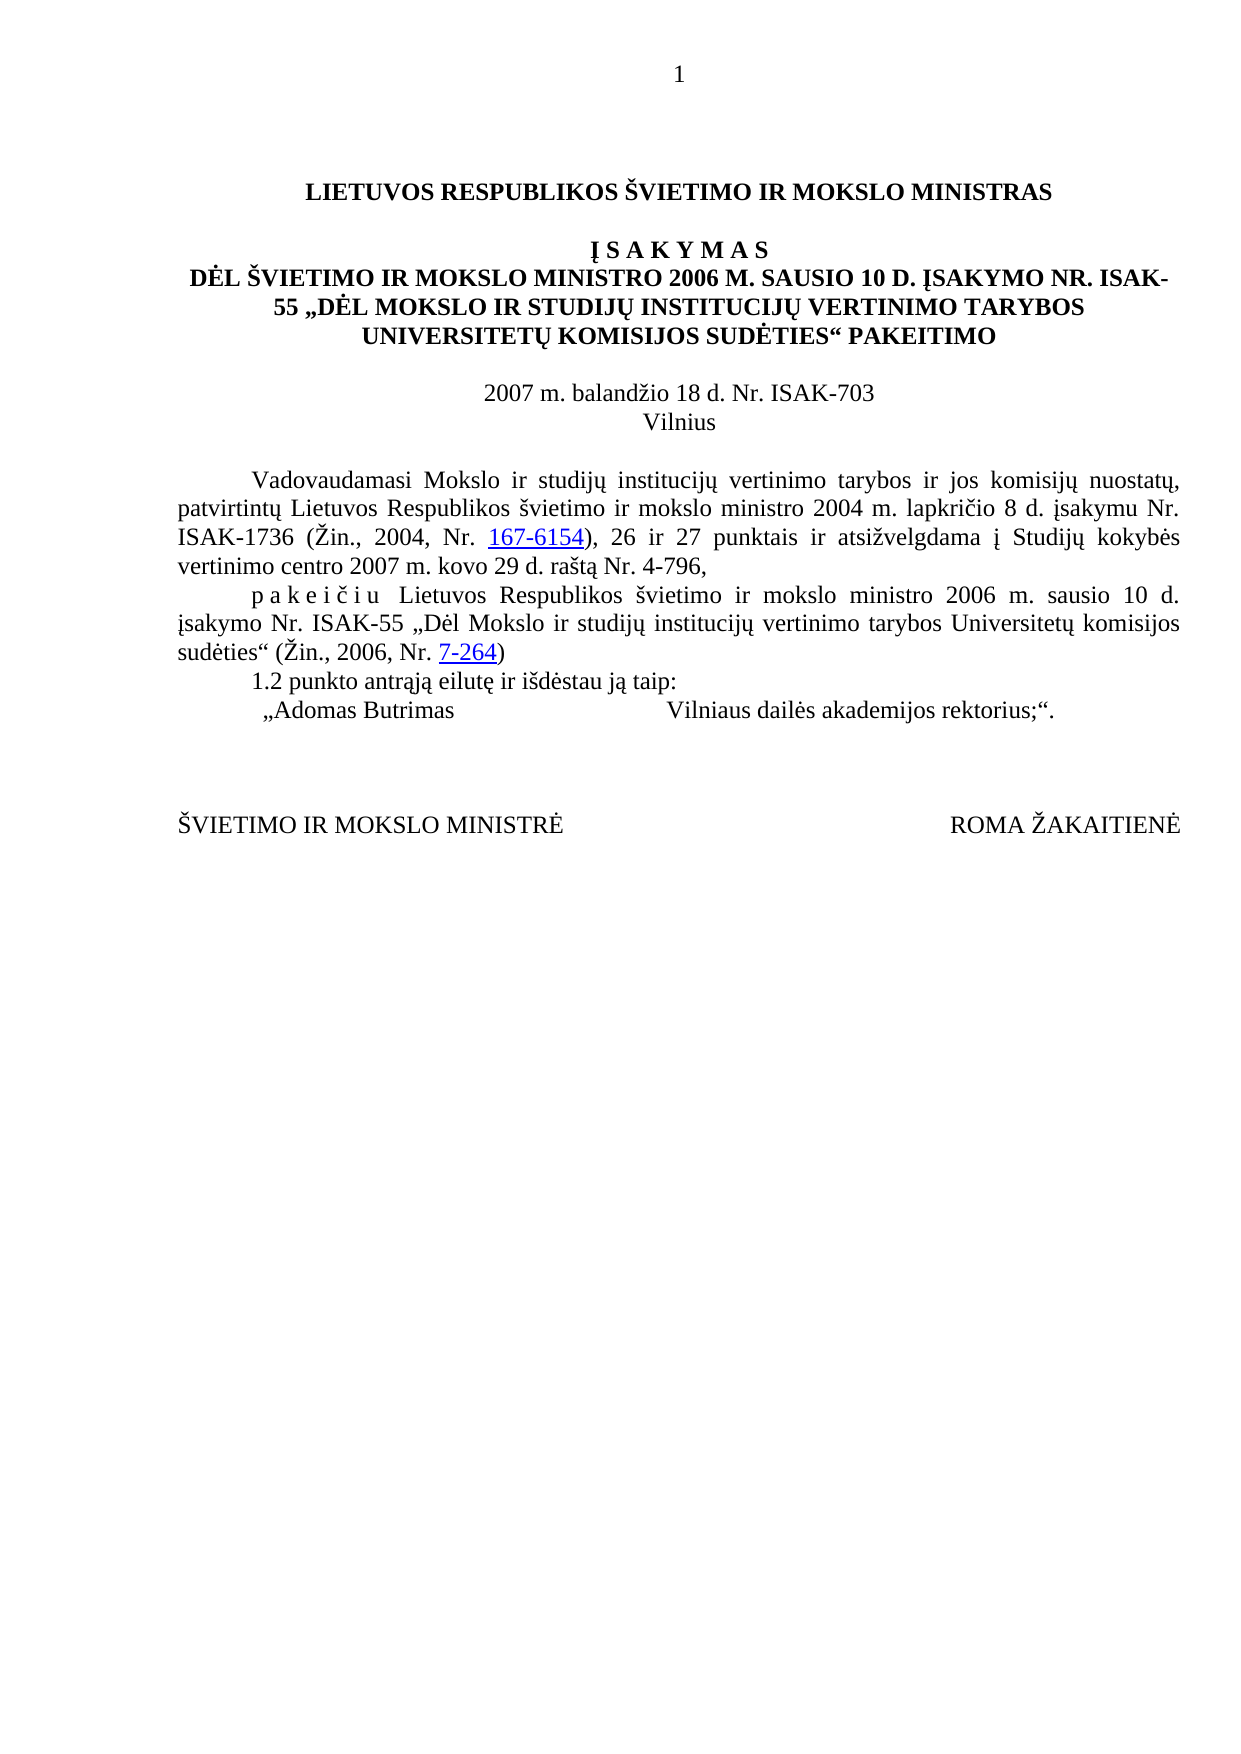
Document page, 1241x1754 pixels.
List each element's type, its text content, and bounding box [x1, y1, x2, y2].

text DĖL ŠVIETIMO IR MOKSLO MINISTRO 2006 M. SAUSIO 10 D. ĮSAKYMO NR. ISAK-55 „DĖL MOKSLO IR STUDIJŲ INSTITUCIJŲ VERTINIMO TARYBOS UNIVERSITETŲ KOMISIJOS SUDĖTIES“ PAKEITIMO [177, 263, 1181, 350]
text Vadovaudamasi Mokslo ir studijų institucijų vertinimo tarybos ir jos komisijų nuostatų, patvirtintų Lietuvos Respublikos švietimo ir mokslo ministro 2004 m. lapkričio 8 d. įsakymu Nr. ISAK-1736 (Žin., 2004, Nr. 167-6154), 26 ir 27 punktais ir atsižvelgdama į Studijų kokybės vertinimo centro 2007 m. kovo 29 d. raštą Nr. 4-796, [177, 465, 1181, 580]
text 2007 m. balandžio 18 d. Nr. ISAK-703 [177, 378, 1181, 407]
text Į S A K Y M A S [177, 235, 1181, 263]
text ŠVIETIMO IR MOKSLO MINISTRĖ ROMA ŽAKAITIENĖ [177, 810, 1181, 838]
table_header Vilniaus dailės akademijos rektorius;“. [581, 695, 1181, 723]
table_header „Adomas Butrimas [177, 695, 581, 723]
text pakeičiu Lietuvos Respublikos švietimo ir mokslo ministro 2006 m. sausio 10 d. įsakymo Nr. ISAK-55 „Dėl Mokslo ir studijų institucijų vertinimo tarybos Universitetų komisijos sudėties“ (Žin., 2006, Nr. 7-264) [177, 580, 1181, 666]
text LIETUVOS RESPUBLIKOS ŠVIETIMO IR MOKSLO MINISTRAS [177, 177, 1181, 206]
text Vilnius [177, 407, 1181, 436]
text 1.2 punkto antrąją eilutę ir išdėstau ją taip: [177, 666, 1181, 695]
